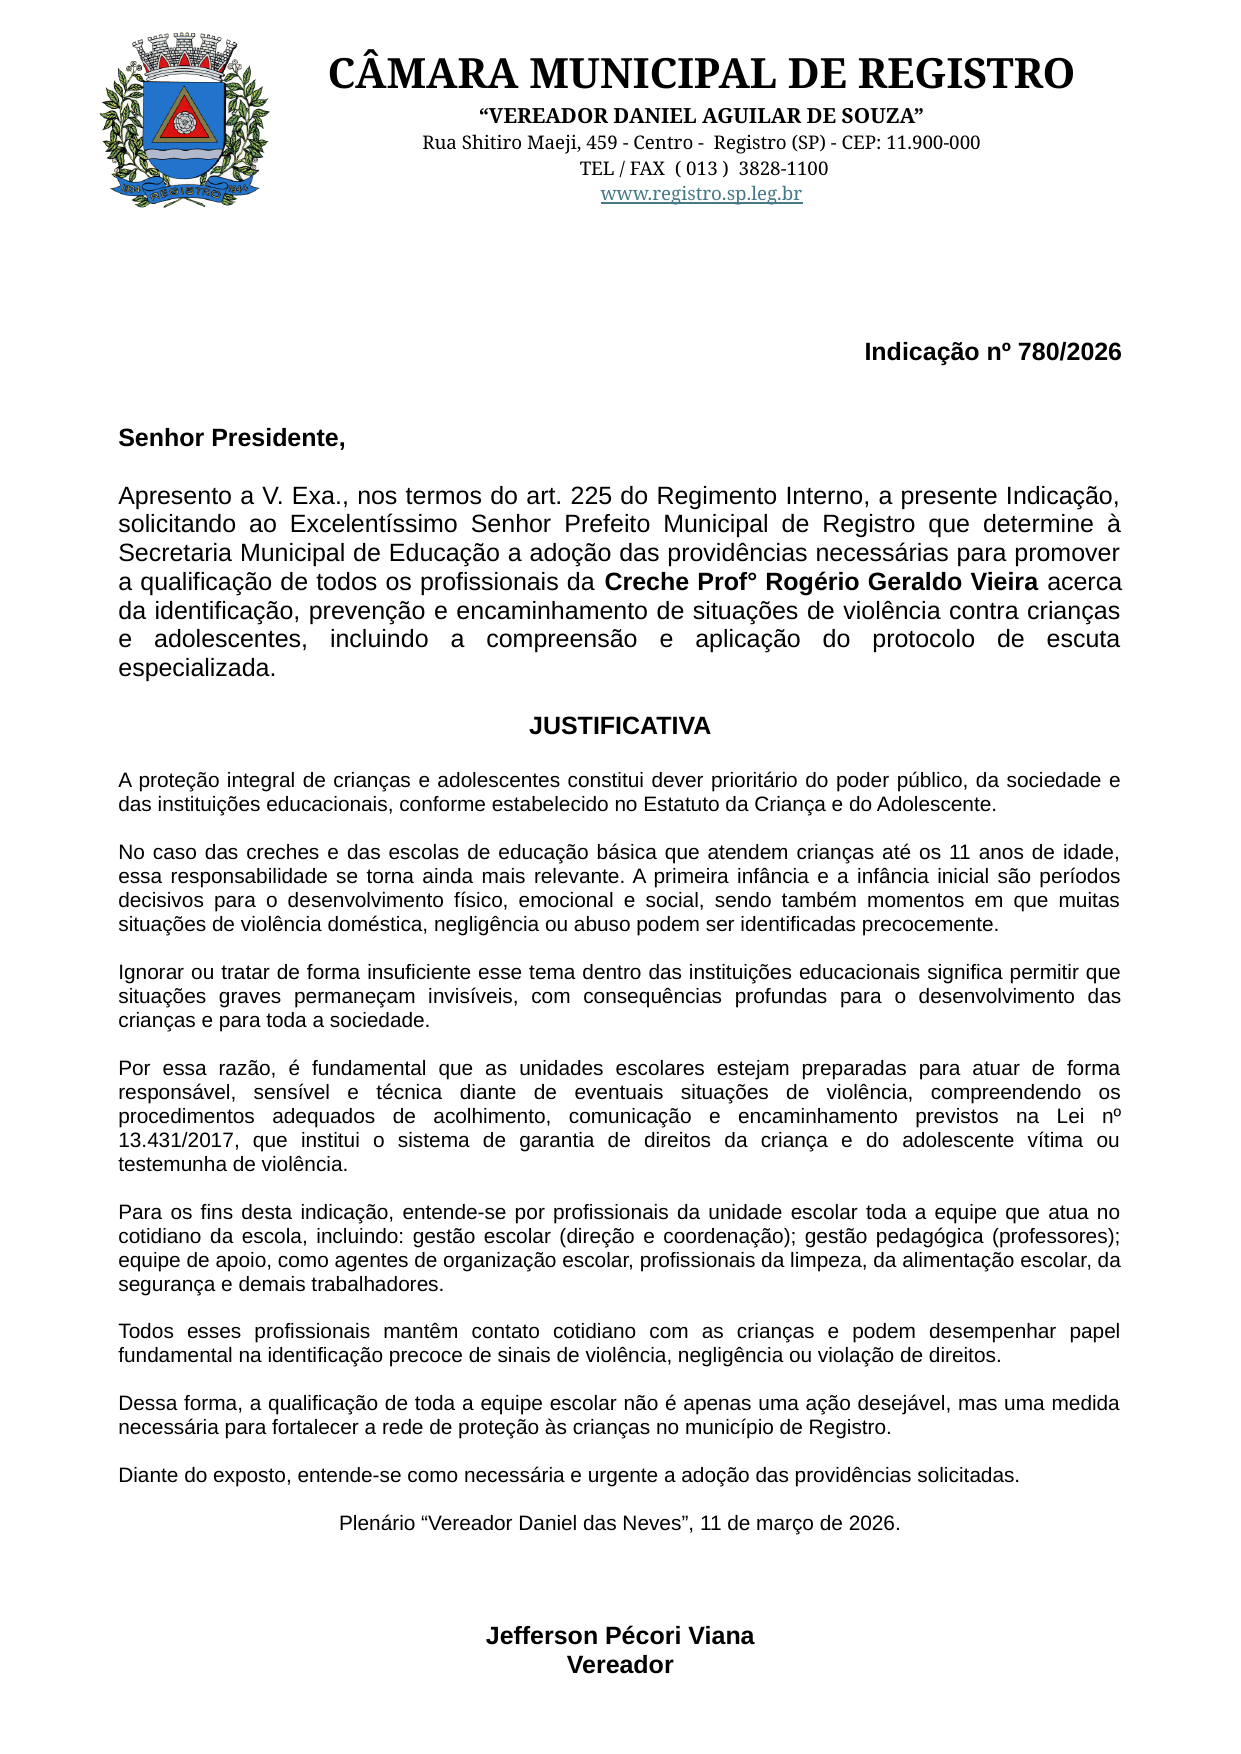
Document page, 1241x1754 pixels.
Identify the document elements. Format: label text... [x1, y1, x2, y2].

text Vereador [118, 1650, 1122, 1679]
text No caso das creches e das escolas de educação básica que atendem crianças até os 11 anos de idade, essa responsabilidade se torna ainda mais relevante. A primeira infância e a infância inicial são períodos decisivos para o desenvolvimento físico, emocional e social, sendo também momentos em que muitas situações de violência doméstica, negligência ou abuso podem ser identificadas precocemente. [118, 840, 1122, 936]
text Plenário “Vereador Daniel das Neves”, 11 de março de 2026. [118, 1511, 1122, 1535]
text Por essa razão, é fundamental que as unidades escolares estejam preparadas para atuar de forma responsável, sensível e técnica diante de eventuais situações de violência, compreendendo os procedimentos adequados de acolhimento, comunicação e encaminhamento previstos na Lei nº 13.431/2017, que institui o sistema de garantia de direitos da criança e do adolescente vítima ou testemunha de violência. [118, 1056, 1122, 1176]
text Senhor Presidente, [118, 423, 1122, 452]
text A proteção integral de crianças e adolescentes constitui dever prioritário do poder público, da sociedade e das instituições educacionais, conforme estabelecido no Estatuto da Criança e do Adolescente. [118, 768, 1122, 816]
text Indicação nº 780/2026 [118, 337, 1122, 366]
text Jefferson Pécori Viana [118, 1621, 1122, 1650]
picture [95, 26, 274, 213]
text JUSTIFICATIVA [118, 711, 1122, 739]
text Dessa forma, a qualificação de toda a equipe escolar não é apenas uma ação desejável, mas uma medida necessária para fortalecer a rede de proteção às crianças no município de Registro. [118, 1391, 1122, 1439]
text Todos esses profissionais mantêm contato cotidiano com as crianças e podem desempenhar papel fundamental na identificação precoce de sinais de violência, negligência ou violação de direitos. [118, 1319, 1122, 1367]
text Para os fins desta indicação, entende-se por profissionais da unidade escolar toda a equipe que atua no cotidiano da escola, incluindo: gestão escolar (direção e coordenação); gestão pedagógica (professores); equipe de apoio, como agentes de organização escolar, profissionais da limpeza, da alimentação escolar, da segurança e demais trabalhadores. [118, 1199, 1122, 1295]
text Apresento a V. Exa., nos termos do art. 225 do Regimento Interno, a presente Indicação, solicitando ao Excelentíssimo Senhor Prefeito Municipal de Registro que determine à Secretaria Municipal de Educação a adoção das providências necessárias para promover a qualificação de todos os profissionais da Creche Prof° Rogério Geraldo Vieira acerca da identificação, prevenção e encaminhamento de situações de violência contra crianças e adolescentes, incluindo a compreensão e aplicação do protocolo de escuta especializada. [118, 481, 1122, 682]
text Diante do exposto, entende-se como necessária e urgente a adoção das providências solicitadas. [118, 1463, 1122, 1487]
text Ignorar ou tratar de forma insuficiente esse tema dentro das instituições educacionais significa permitir que situações graves permaneçam invisíveis, com consequências profundas para o desenvolvimento das crianças e para toda a sociedade. [118, 960, 1122, 1032]
